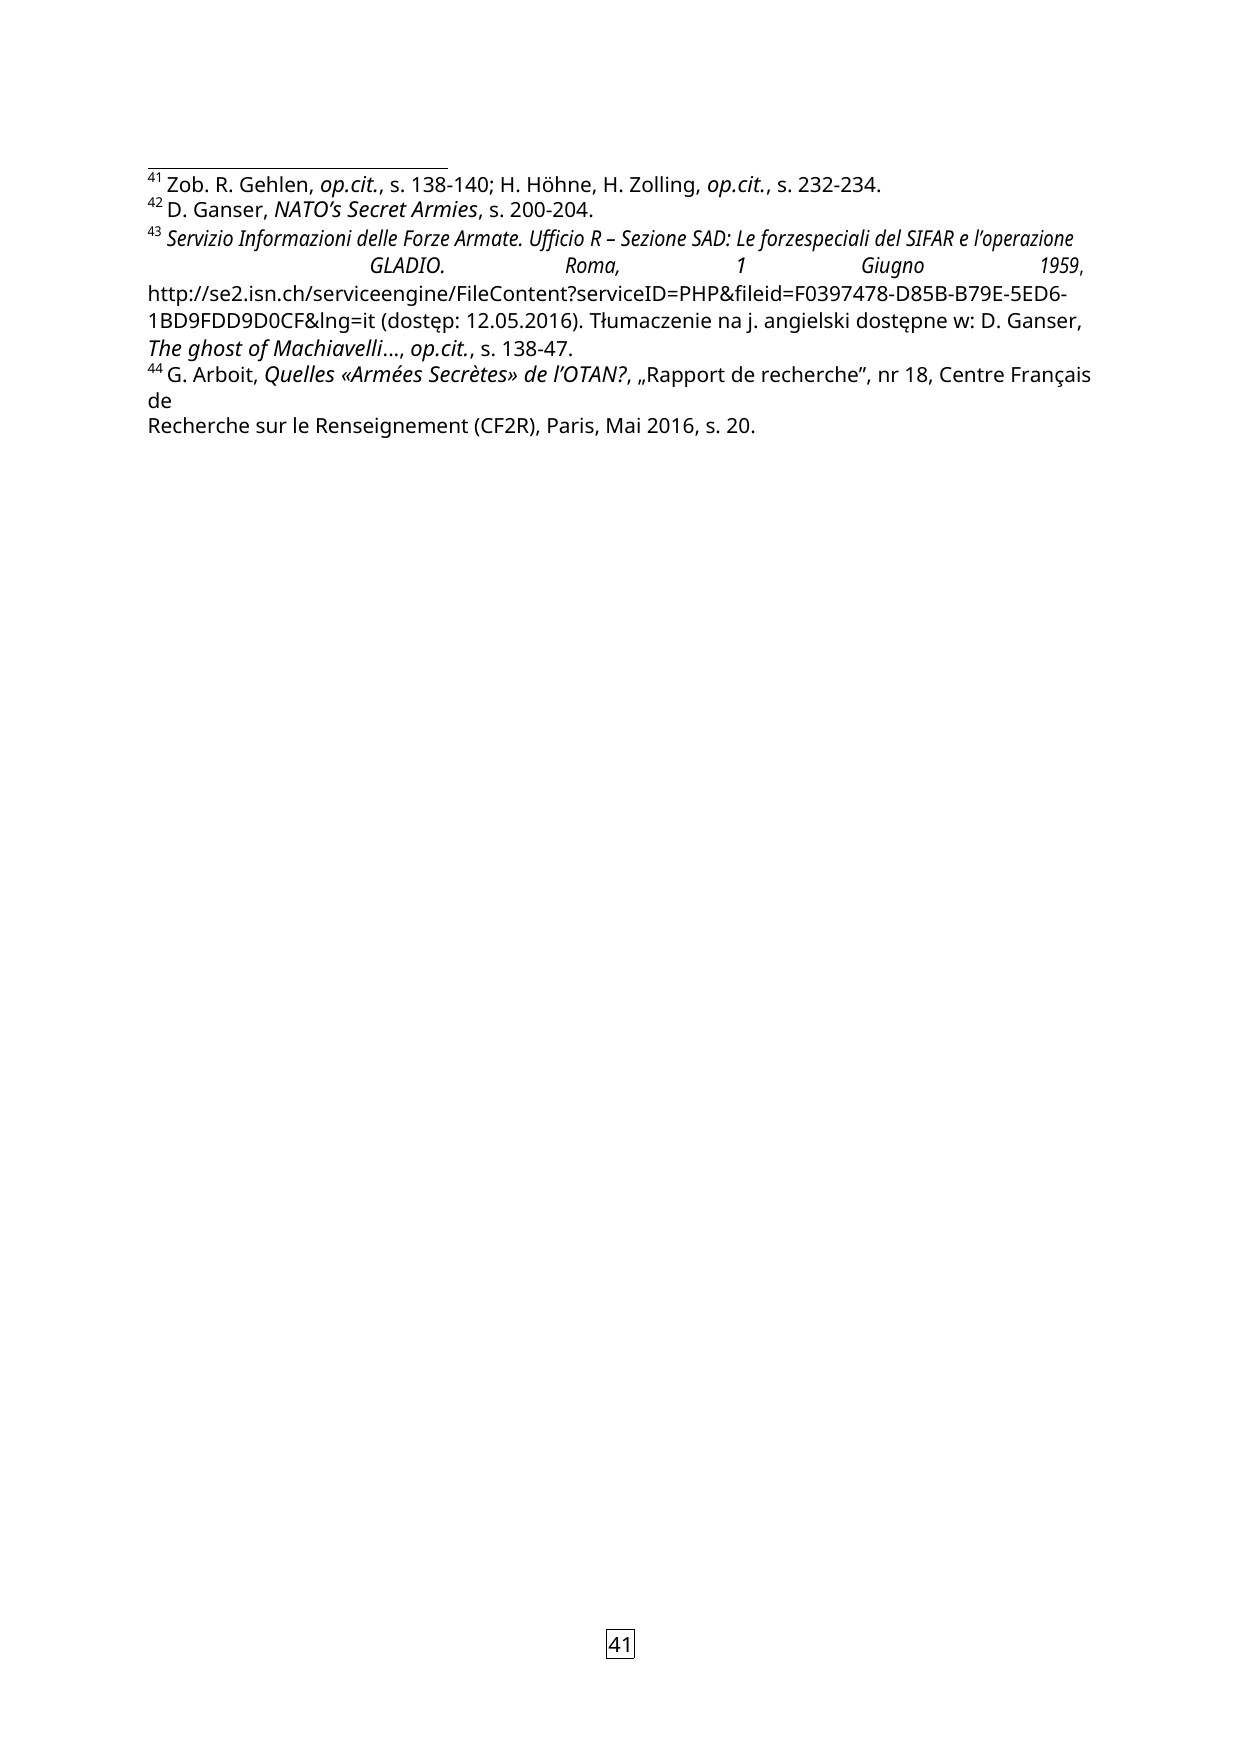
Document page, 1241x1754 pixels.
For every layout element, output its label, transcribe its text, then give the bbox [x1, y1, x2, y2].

text 42 D. Ganser, NATO’s Secret Armies, s. 200-204. [147, 198, 1105, 223]
text 44 G. Arboit, Quelles «Armées Secrètes» de l’OTAN?, „Rapport de recherche”, nr 18, Centre Français de [147, 363, 1105, 413]
text Recherche sur le Renseignement (CF2R), Paris, Mai 2016, s. 20. [147, 413, 1105, 438]
text 43 Servizio Informazioni delle Forze Armate. Ufficio R – Sezione SAD: Le forzespeciali del SIFAR e l’operazione GLADIO. Roma, 1 Giugno 1959, http://se2.isn.ch/serviceengine/FileContent?serviceID=PHP&fileid=F0397478-D85B-B79E-5ED6- 1BD9FDD9D0CF&lng=it (dostęp: 12.05.2016). Tłumaczenie na j. angielski dostępne w: D. Ganser, The ghost of Machiavelli..., op.cit., s. 138-47. [147, 223, 1093, 363]
text 41 Zob. R. Gehlen, op.cit., s. 138-140; H. Höhne, H. Zolling, op.cit., s. 232-234. [147, 172, 1105, 198]
